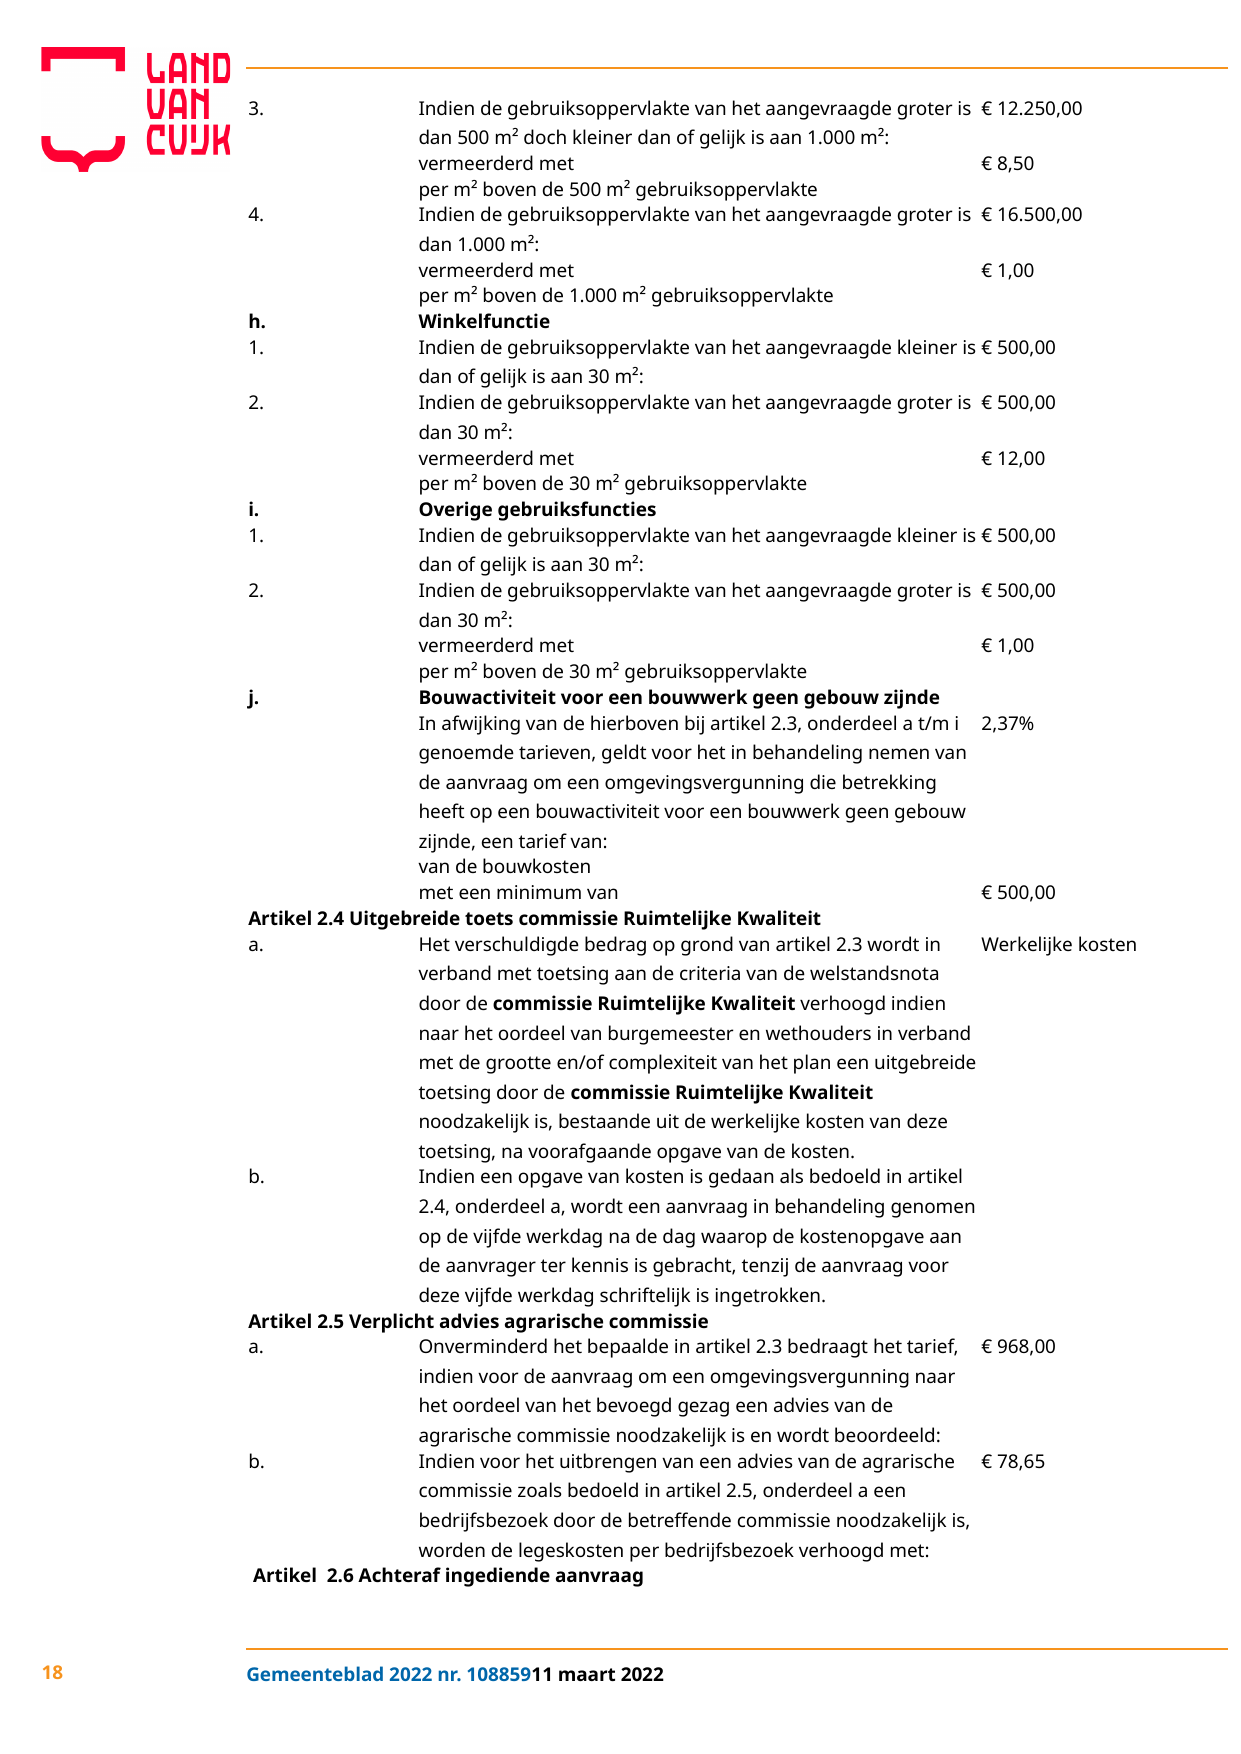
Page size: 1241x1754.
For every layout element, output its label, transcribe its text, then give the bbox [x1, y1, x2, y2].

table_cell Overige gebruiksfuncties [418, 496, 981, 522]
table_cell [981, 496, 1152, 522]
table_cell € 500,00 [981, 389, 1152, 445]
table_cell j. [248, 684, 418, 710]
table_cell Indien de gebruiksoppervlakte van het aangevraagde groter is dan 500 m² doch kleiner dan of gelijk is aan 1.000 m²: [418, 95, 981, 150]
table_cell Indien een opgave van kosten is gedaan als bedoeld in artikel 2.4, onderdeel a, wordt een aanvraag in behandeling genomen op de vijfde werkdag na de dag waarop de kostenopgave aan de aanvrager ter kennis is gebracht, tenzij de aanvraag voor deze vijfde werkdag schriftelijk is ingetrokken. [418, 1164, 981, 1308]
table_cell [248, 283, 418, 308]
table_cell [248, 710, 418, 854]
table_cell [981, 470, 1152, 496]
table_cell In afwijking van de hierboven bij artikel 2.3, onderdeel a t/m i genoemde tarieven, geldt voor het in behandeling nemen van de aanvraag om een omgevingsvergunning die betrekking heeft op een bouwactiviteit voor een bouwwerk geen gebouw zijnde, een tarief van: [418, 710, 981, 854]
table_cell per m² boven de 30 m² gebruiksoppervlakte [418, 658, 981, 684]
table_cell € 968,00 [981, 1334, 1152, 1448]
table_cell a. [248, 931, 418, 1164]
table_cell met een minimum van [418, 880, 981, 905]
table_cell [248, 470, 418, 496]
table_cell vermeerderd met [418, 150, 981, 176]
table_cell [248, 150, 418, 176]
table_cell i. [248, 496, 418, 522]
table_cell [981, 1563, 1152, 1588]
table_cell € 500,00 [981, 522, 1152, 577]
table_cell h. [248, 308, 418, 334]
table_cell Artikel 2.5 Verplicht advies agrarische commissie [248, 1308, 981, 1333]
table_cell 3. [248, 95, 418, 150]
table_cell € 12,00 [981, 445, 1152, 470]
table_cell van de bouwkosten [418, 854, 981, 879]
table_cell Onverminderd het bepaalde in artikel 2.3 bedraagt het tarief, indien voor de aanvraag om een omgevingsvergunning naar het oordeel van het bevoegd gezag een advies van de agrarische commissie noodzakelijk is en wordt beoordeeld: [418, 1334, 981, 1448]
table_cell [981, 658, 1152, 684]
table_cell a. [248, 1334, 418, 1448]
table_cell [248, 176, 418, 202]
table_cell € 16.500,00 [981, 202, 1152, 257]
table_cell Artikel 2.4 Uitgebreide toets commissie Ruimtelijke Kwaliteit [248, 905, 981, 931]
table_cell [248, 658, 418, 684]
table_cell [248, 445, 418, 470]
table_cell per m² boven de 30 m² gebruiksoppervlakte [418, 470, 981, 496]
table_cell Werkelijke kosten [981, 931, 1152, 1164]
table_cell [981, 176, 1152, 202]
table_cell [248, 257, 418, 283]
table_cell 2. [248, 389, 418, 445]
table_cell € 500,00 [981, 577, 1152, 632]
table_cell 2,37% [981, 710, 1152, 854]
table_cell 2. [248, 577, 418, 632]
table_cell € 500,00 [981, 880, 1152, 905]
table_cell Indien de gebruiksoppervlakte van het aangevraagde kleiner is dan of gelijk is aan 30 m²: [418, 334, 981, 389]
table_cell [248, 880, 418, 905]
table_cell per m² boven de 500 m² gebruiksoppervlakte [418, 176, 981, 202]
table_cell vermeerderd met [418, 445, 981, 470]
table_cell [981, 1164, 1152, 1308]
table_cell vermeerderd met [418, 633, 981, 658]
table_cell € 12.250,00 [981, 95, 1152, 150]
table_cell [981, 854, 1152, 879]
table_cell Winkelfunctie [418, 308, 981, 334]
table_cell per m² boven de 1.000 m² gebruiksoppervlakte [418, 283, 981, 308]
table_cell Indien de gebruiksoppervlakte van het aangevraagde groter is dan 30 m²: [418, 389, 981, 445]
table_cell Indien voor het uitbrengen van een advies van de agrarische commissie zoals bedoeld in artikel 2.5, onderdeel a een bedrijfsbezoek door de betreffende commissie noodzakelijk is, worden de legeskosten per bedrijfsbezoek verhoogd met: [418, 1448, 981, 1562]
table_cell € 500,00 [981, 334, 1152, 389]
table_cell [981, 308, 1152, 334]
table_cell vermeerderd met [418, 257, 981, 283]
table_cell 1. [248, 522, 418, 577]
table_cell € 78,65 [981, 1448, 1152, 1562]
table_cell [981, 1308, 1152, 1333]
table_cell € 1,00 [981, 633, 1152, 658]
table_cell € 1,00 [981, 257, 1152, 283]
table_cell Indien de gebruiksoppervlakte van het aangevraagde groter is dan 1.000 m²: [418, 202, 981, 257]
table_cell [981, 905, 1152, 931]
table_cell b. [248, 1164, 418, 1308]
table_cell € 8,50 [981, 150, 1152, 176]
table_cell 4. [248, 202, 418, 257]
table_cell [248, 854, 418, 879]
table_cell b. [248, 1448, 418, 1562]
table_cell Bouwactiviteit voor een bouwwerk geen gebouw zijnde [418, 684, 981, 710]
table_cell [248, 633, 418, 658]
table_cell Indien de gebruiksoppervlakte van het aangevraagde kleiner is dan of gelijk is aan 30 m²: [418, 522, 981, 577]
table_cell Artikel 2.6 Achteraf ingediende aanvraag [248, 1563, 981, 1588]
table_cell [981, 283, 1152, 308]
table_cell [981, 684, 1152, 710]
table_cell 1. [248, 334, 418, 389]
table_cell Het verschuldigde bedrag op grond van artikel 2.3 wordt in verband met toetsing aan de criteria van de welstandsnota door de commissie Ruimtelijke Kwaliteit verhoogd indien naar het oordeel van burgemeester en wethouders in verband met de grootte en/of complexiteit van het plan een uitgebreide toetsing door de commissie Ruimtelijke Kwaliteit noodzakelijk is, bestaande uit de werkelijke kosten van deze toetsing, na voorafgaande opgave van de kosten. [418, 931, 981, 1164]
table_cell Indien de gebruiksoppervlakte van het aangevraagde groter is dan 30 m²: [418, 577, 981, 632]
picture [41, 47, 231, 172]
